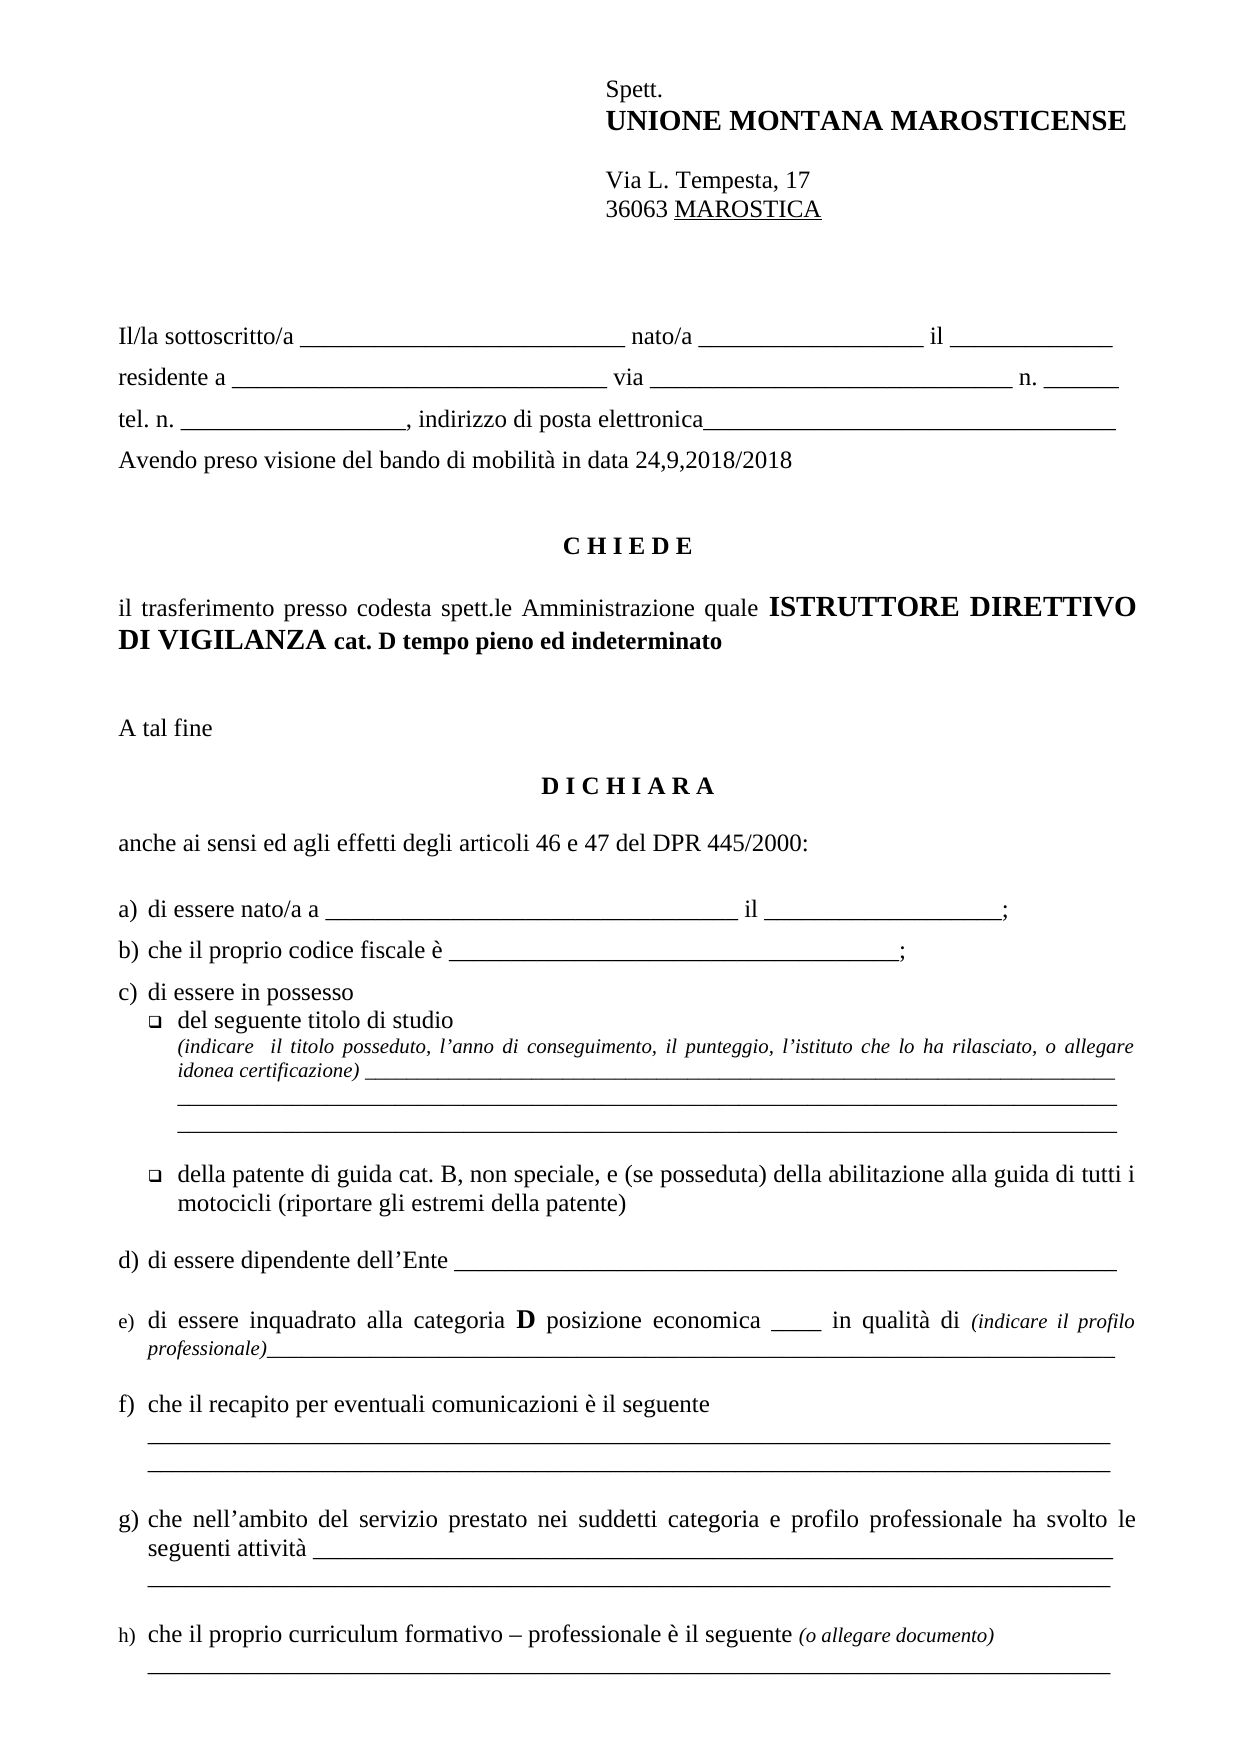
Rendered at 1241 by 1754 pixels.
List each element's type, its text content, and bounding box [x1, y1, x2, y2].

text Via L. Tempesta, 17 [605, 165, 1137, 194]
list della patente di guida cat. B, non speciale, e (se posseduta) della abilitazione alla guida di tutti i motocicli (riportare gli estremi della patente) [148, 1159, 1137, 1216]
text anche ai sensi ed agli effetti degli articoli 46 e 47 del DPR 445/2000: [118, 828, 1137, 857]
text Avendo preso visione del bando di mobilità in data 24,9,2018/2018 [118, 445, 1137, 474]
text il trasferimento presso codesta spett.le Amministrazione quale ISTRUTTORE DIRETTIVO DI VIGILANZA cat. D tempo pieno ed indeterminato [118, 589, 1137, 656]
text __________________________________________________________________________________ [177, 1082, 1137, 1108]
text UNIONE MONTANA MAROSTICENSE [605, 103, 1137, 136]
list di essere inquadrato alla categoria D posizione economica ____ in qualità di (indicare il profilo professionale)__________________________________________________________________________ [118, 1303, 1137, 1360]
text __________________________________________________________________________________ [177, 1108, 1137, 1135]
list di essere in possesso [118, 977, 1137, 1005]
text C H I E D E [118, 531, 1137, 560]
text Spett. [605, 74, 1137, 103]
list che il recapito per eventuali comunicazioni è il seguente [118, 1389, 1137, 1418]
text 36063 MAROSTICA [605, 194, 1137, 222]
text tel. n. __________________, indirizzo di posta elettronica_________________________________ [118, 404, 1137, 432]
text _____________________________________________________________________________ [148, 1648, 1137, 1676]
text A tal fine [118, 713, 1137, 742]
list di essere dipendente dell’Ente _____________________________________________________ [118, 1245, 1137, 1274]
list del seguente titolo di studio [148, 1005, 1137, 1034]
text residente a ______________________________ via _____________________________ n. ______ [118, 362, 1137, 391]
text D I C H I A R A [118, 771, 1137, 799]
text (indicare il titolo posseduto, l’anno di conseguimento, il punteggio, l’istituto che lo ha rilasciato, o allegare idonea certificazione) ________________________________________________________________________ [177, 1034, 1137, 1082]
list che il proprio curriculum formativo – professionale è il seguente (o allegare documento) [118, 1619, 1137, 1648]
list che il proprio codice fiscale è ____________________________________; [118, 935, 1137, 964]
text _____________________________________________________________________________ [148, 1561, 1137, 1590]
text _____________________________________________________________________________ [148, 1446, 1137, 1475]
text _____________________________________________________________________________ [148, 1418, 1137, 1446]
list di essere nato/a a _________________________________ il ___________________; [118, 894, 1137, 923]
list che nell’ambito del servizio prestato nei suddetti categoria e profilo professionale ha svolto le seguenti attività ________________________________________________________________ [118, 1504, 1137, 1561]
subtitle Il/la sottoscritto/a __________________________ nato/a __________________ il _____________ [118, 321, 1137, 350]
